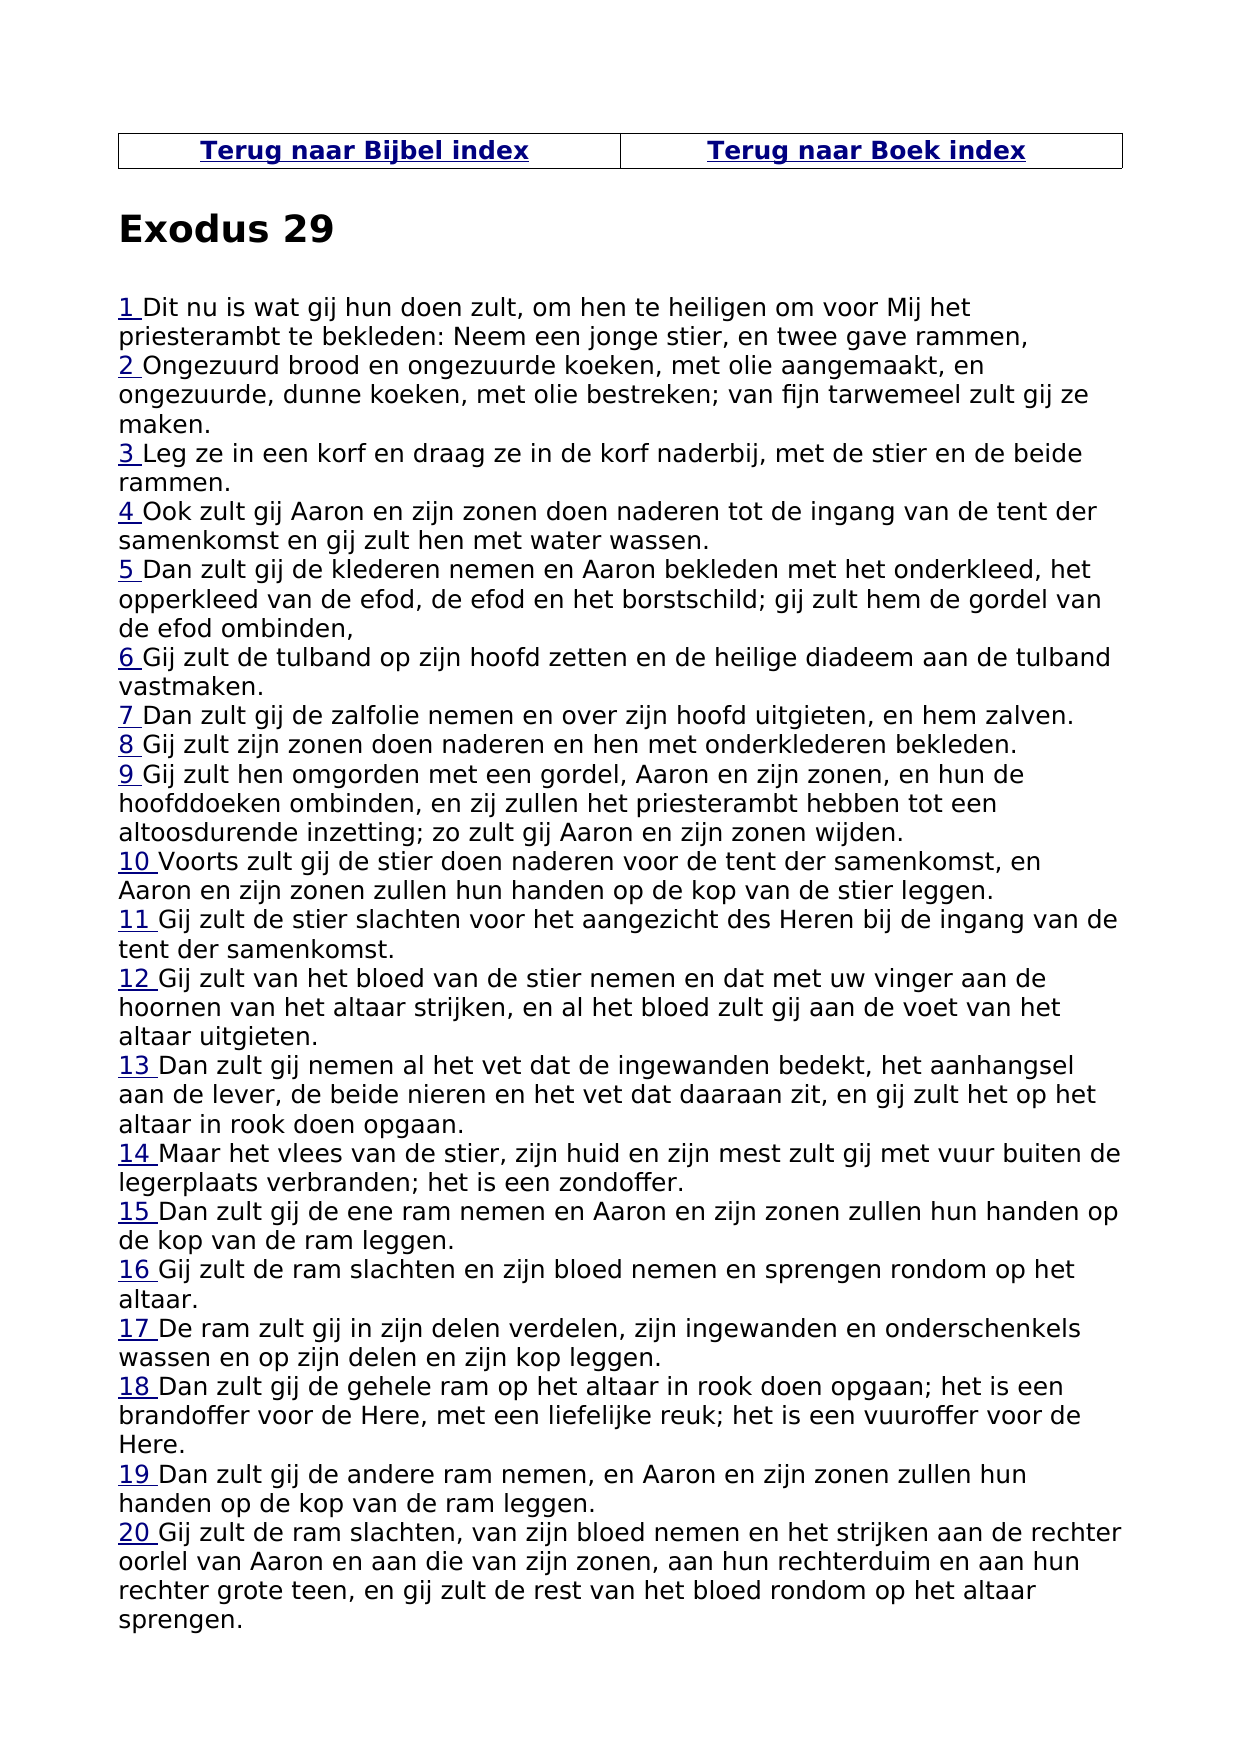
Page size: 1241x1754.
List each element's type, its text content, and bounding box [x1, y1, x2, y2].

table_header Terug naar Boek index [621, 134, 1122, 168]
subtitle Exodus 29 [118, 208, 1122, 252]
text 1 Dit nu is wat gij hun doen zult, om hen te heiligen om voor Mij het priesterambt te bekleden: Neem een jonge stier, en twee gave rammen, 2 Ongezuurd brood en ongezuurde koeken, met olie aangemaakt, en ongezuurde, dunne koeken, met olie bestreken; van fijn tarwemeel zult gij ze maken. 3 Leg ze in een korf en draag ze in de korf naderbij, met de stier en de beide rammen. 4 Ook zult gij Aaron en zijn zonen doen naderen tot de ingang van de tent der samenkomst en gij zult hen met water wassen. 5 Dan zult gij de klederen nemen en Aaron bekleden met het onderkleed, het opperkleed van de efod, de efod en het borstschild; gij zult hem de gordel van de efod ombinden, 6 Gij zult de tulband op zijn hoofd zetten en de heilige diadeem aan de tulband vastmaken. 7 Dan zult gij de zalfolie nemen en over zijn hoofd uitgieten, en hem zalven. 8 Gij zult zijn zonen doen naderen en hen met onderklederen bekleden. 9 Gij zult hen omgorden met een gordel, Aaron en zijn zonen, en hun de hoofddoeken ombinden, en zij zullen het priesterambt hebben tot een altoosdurende inzetting; zo zult gij Aaron en zijn zonen wijden. 10 Voorts zult gij de stier doen naderen voor de tent der samenkomst, en Aaron en zijn zonen zullen hun handen op de kop van de stier leggen. 11 Gij zult de stier slachten voor het aangezicht des Heren bij de ingang van de tent der samenkomst. 12 Gij zult van het bloed van de stier nemen en dat met uw vinger aan de hoornen van het altaar strijken, en al het bloed zult gij aan de voet van het altaar uitgieten. 13 Dan zult gij nemen al het vet dat de ingewanden bedekt, het aanhangsel aan de lever, de beide nieren en het vet dat daaraan zit, en gij zult het op het altaar in rook doen opgaan. 14 Maar het vlees van de stier, zijn huid en zijn mest zult gij met vuur buiten de legerplaats verbranden; het is een zondoffer. 15 Dan zult gij de ene ram nemen en Aaron en zijn zonen zullen hun handen op de kop van de ram leggen. 16 Gij zult de ram slachten en zijn bloed nemen en sprengen rondom op het altaar. 17 De ram zult gij in zijn delen verdelen, zijn ingewanden en onderschenkels wassen en op zijn delen en zijn kop leggen. 18 Dan zult gij de gehele ram op het altaar in rook doen opgaan; het is een brandoffer voor de Here, met een liefelijke reuk; het is een vuuroffer voor de Here. 19 Dan zult gij de andere ram nemen, en Aaron en zijn zonen zullen hun handen op de kop van de ram leggen. 20 Gij zult de ram slachten, van zijn bloed nemen en het strijken aan de rechter oorlel van Aaron en aan die van zijn zonen, aan hun rechterduim en aan hun rechter grote teen, en gij zult de rest van het bloed rondom op het altaar sprengen. [118, 264, 1122, 1635]
table_header Terug naar Bijbel index [119, 134, 620, 168]
